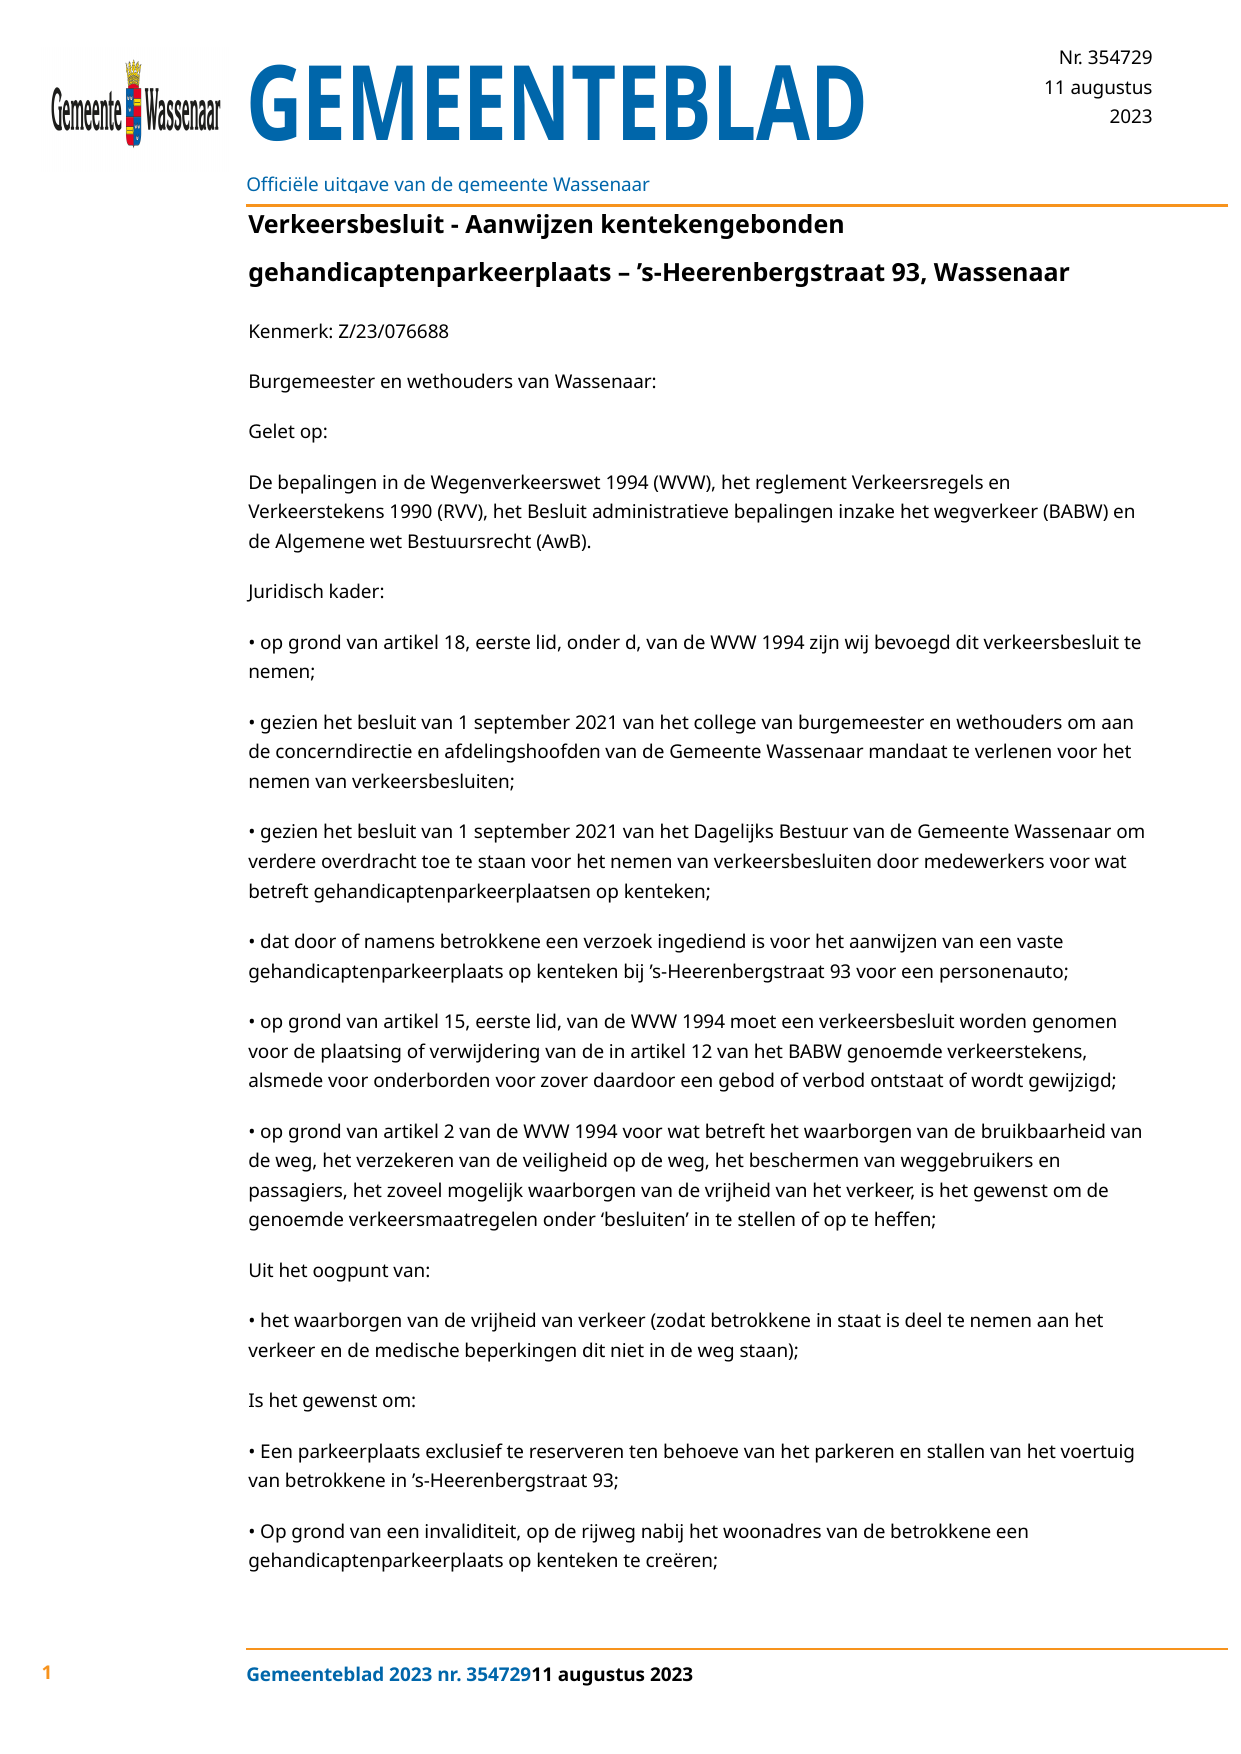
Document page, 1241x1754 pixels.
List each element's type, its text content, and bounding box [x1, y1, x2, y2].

text Uit het oogpunt van: [248, 1257, 1152, 1283]
text • Op grond van een invaliditeit, op de rijweg nabij het woonadres van de betrokkene een gehandicaptenparkeerplaats op kenteken te creëren; [248, 1518, 1152, 1573]
text Verkeersbesluit - Aanwijzen kentekengebonden gehandicaptenparkeerplaats – ’s-Heerenbergstraat 93, Wassenaar [248, 207, 1152, 288]
text Kenmerk: Z/23/076688 [248, 318, 1152, 344]
text • op grond van artikel 2 van de WVW 1994 voor wat betreft het waarborgen van de bruikbaarheid van de weg, het verzekeren van de veiligheid op de weg, het beschermen van weggebruikers en passagiers, het zoveel mogelijk waarborgen van de vrijheid van het verkeer, is het gewenst om de genoemde verkeersmaatregelen onder ‘besluiten’ in te stellen of op te heffen; [248, 1118, 1152, 1232]
text • op grond van artikel 15, eerste lid, van de WVW 1994 moet een verkeersbesluit worden genomen voor de plaatsing of verwijdering van de in artikel 12 van het BABW genoemde verkeerstekens, alsmede voor onderborden voor zover daardoor een gebod of verbod ontstaat of wordt gewijzigd; [248, 1008, 1152, 1093]
text Burgemeester en wethouders van Wassenaar: [248, 368, 1152, 394]
text Is het gewenst om: [248, 1387, 1152, 1413]
text • dat door of namens betrokkene een verzoek ingediend is voor het aanwijzen van een vaste gehandicaptenparkeerplaats op kenteken bij ’s-Heerenbergstraat 93 voor een personenauto; [248, 928, 1152, 984]
text Gelet op: [248, 419, 1152, 444]
text Juridisch kader: [248, 579, 1152, 604]
text • Een parkeerplaats exclusief te reserveren ten behoeve van het parkeren en stallen van het voertuig van betrokkene in ’s-Heerenbergstraat 93; [248, 1438, 1152, 1493]
text • gezien het besluit van 1 september 2021 van het Dagelijks Bestuur van de Gemeente Wassenaar om verdere overdracht toe te staan voor het nemen van verkeersbesluiten door medewerkers voor wat betreft gehandicaptenparkeerplaatsen op kenteken; [248, 819, 1152, 904]
text • het waarborgen van de vrijheid van verkeer (zodat betrokkene in staat is deel te nemen aan het verkeer en de medische beperkingen dit niet in de weg staan); [248, 1307, 1152, 1363]
text • op grond van artikel 18, eerste lid, onder d, van de WVW 1994 zijn wij bevoegd dit verkeersbesluit te nemen; [248, 629, 1152, 684]
text De bepalingen in de Wegenverkeerswet 1994 (WVW), het reglement Verkeersregels en Verkeerstekens 1990 (RVV), het Besluit administratieve bepalingen inzake het wegverkeer (BABW) en de Algemene wet Bestuursrecht (AwB). [248, 469, 1152, 554]
text • gezien het besluit van 1 september 2021 van het college van burgemeester en wethouders om aan de concerndirectie en afdelingshoofden van de Gemeente Wassenaar mandaat te verlenen voor het nemen van verkeersbesluiten; [248, 709, 1152, 794]
picture [41, 47, 231, 172]
